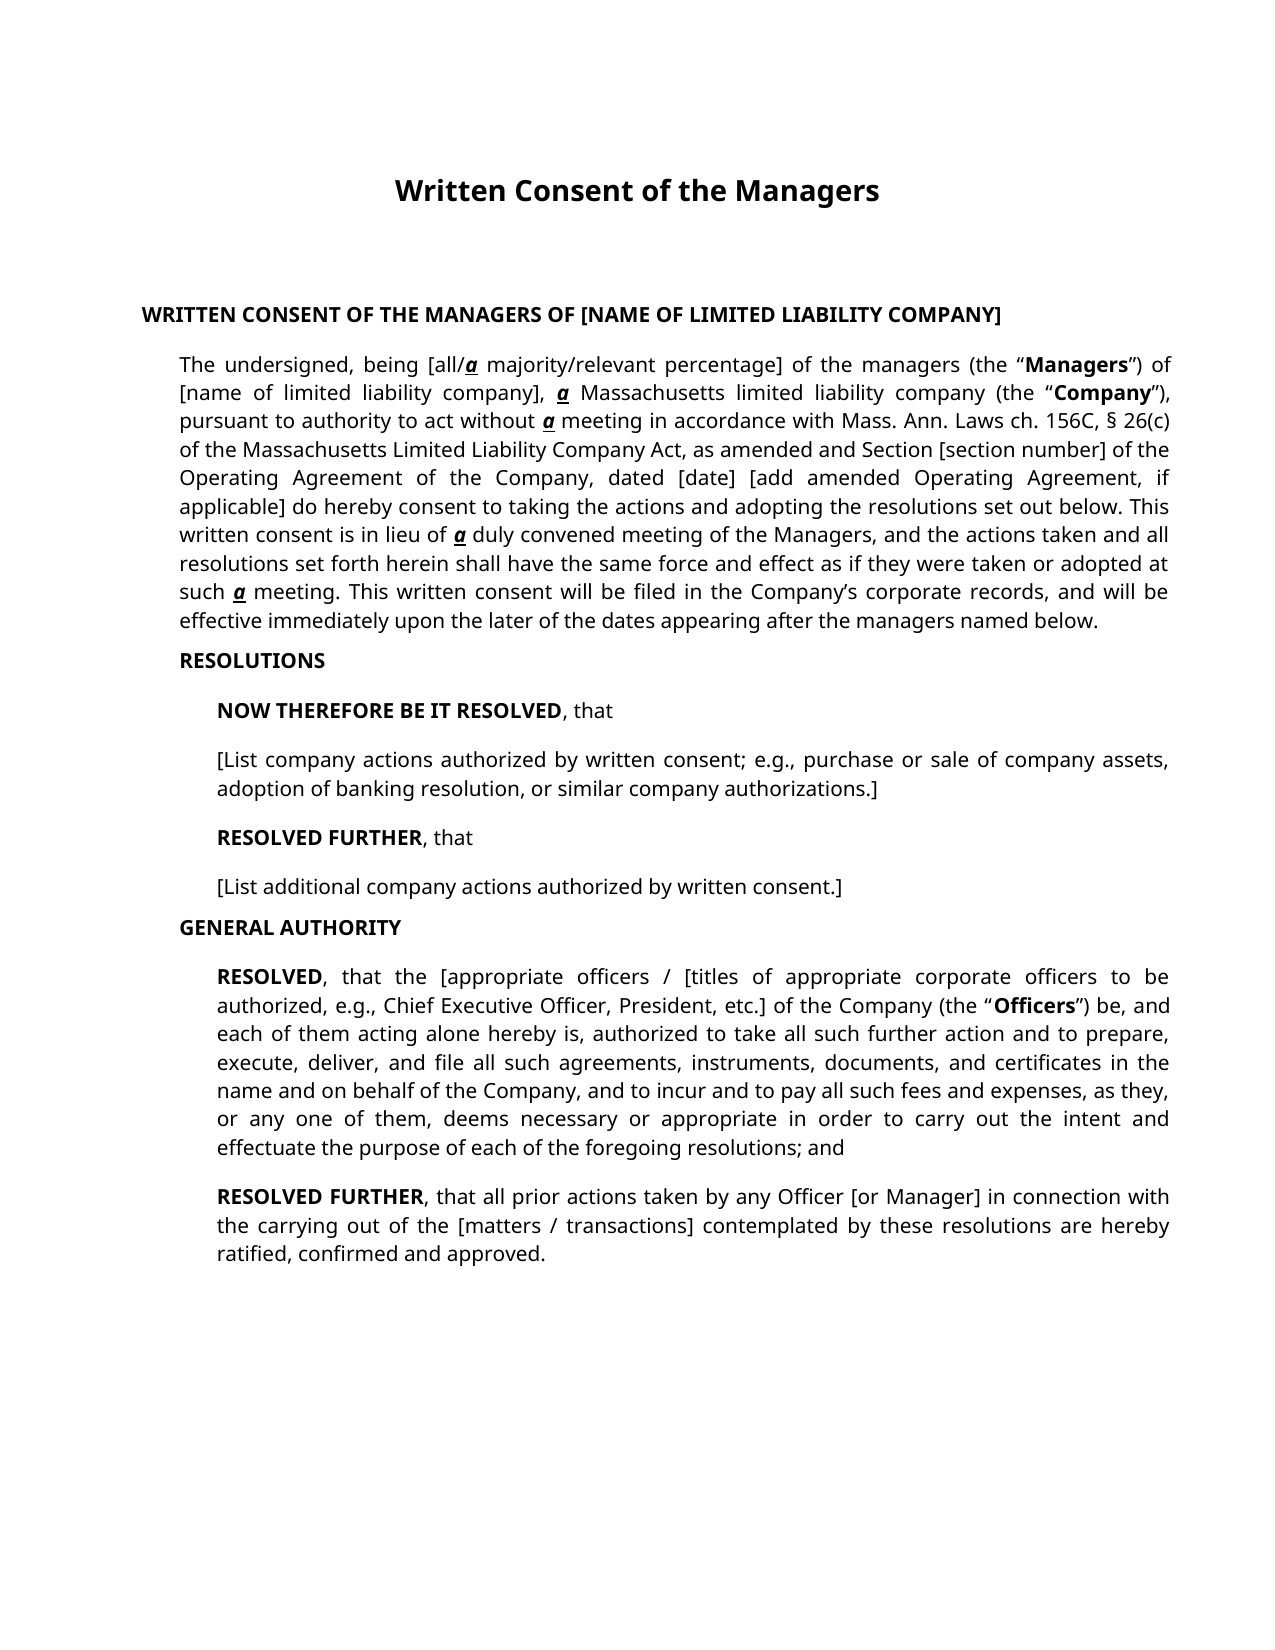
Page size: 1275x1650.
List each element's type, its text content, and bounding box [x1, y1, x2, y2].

subtitle Written Consent of the Managers [104, 170, 1171, 210]
text WRITTEN CONSENT OF THE MANAGERS OF [NAME OF LIMITED LIABILITY COMPANY] [142, 272, 1171, 329]
text NOW THEREFORE BE IT RESOLVED, that [217, 696, 1171, 724]
text RESOLVED FURTHER, that all prior actions taken by any Officer [or Manager] in connection with the carrying out of the [matters / transactions] contemplated by these resolutions are hereby ratified, confirmed and approved. [217, 1182, 1171, 1268]
text RESOLVED, that the [appropriate officers / [titles of appropriate corporate officers to be authorized, e.g., Chief Executive Officer, President, etc.] of the Company (the “Officers”) be, and each of them acting alone hereby is, authorized to take all such further action and to prepare, execute, deliver, and file all such agreements, instruments, documents, and certificates in the name and on behalf of the Company, and to incur and to pay all such fees and expenses, as they, or any one of them, deems necessary or appropriate in order to carry out the intent and effectuate the purpose of each of the foregoing resolutions; and [217, 962, 1171, 1161]
text RESOLUTIONS [179, 647, 1171, 675]
text RESOLVED FURTHER, that [217, 823, 1171, 851]
text [List additional company actions authorized by written consent.] [217, 872, 1171, 901]
text GENERAL AUTHORITY [179, 913, 1171, 942]
text [List company actions authorized by written consent; e.g., purchase or sale of company assets, adoption of banking resolution, or similar company authorizations.] [217, 745, 1171, 802]
text The undersigned, being [all/a majority/relevant percentage] of the managers (the “Managers”) of [name of limited liability company], a Massachusetts limited liability company (the “Company”), pursuant to authority to act without a meeting in accordance with Mass. Ann. Laws ch. 156C, § 26(c) of the Massachusetts Limited Liability Company Act, as amended and Section [section number] of the Operating Agreement of the Company, dated [date] [add amended Operating Agreement, if applicable] do hereby consent to taking the actions and adopting the resolutions set out below. This written consent is in lieu of a duly convened meeting of the Managers, and the actions taken and all resolutions set forth herein shall have the same force and effect as if they were taken or adopted at such a meeting. This written consent will be filed in the Company’s corporate records, and will be effective immediately upon the later of the dates appearing after the managers named below. [179, 350, 1171, 634]
